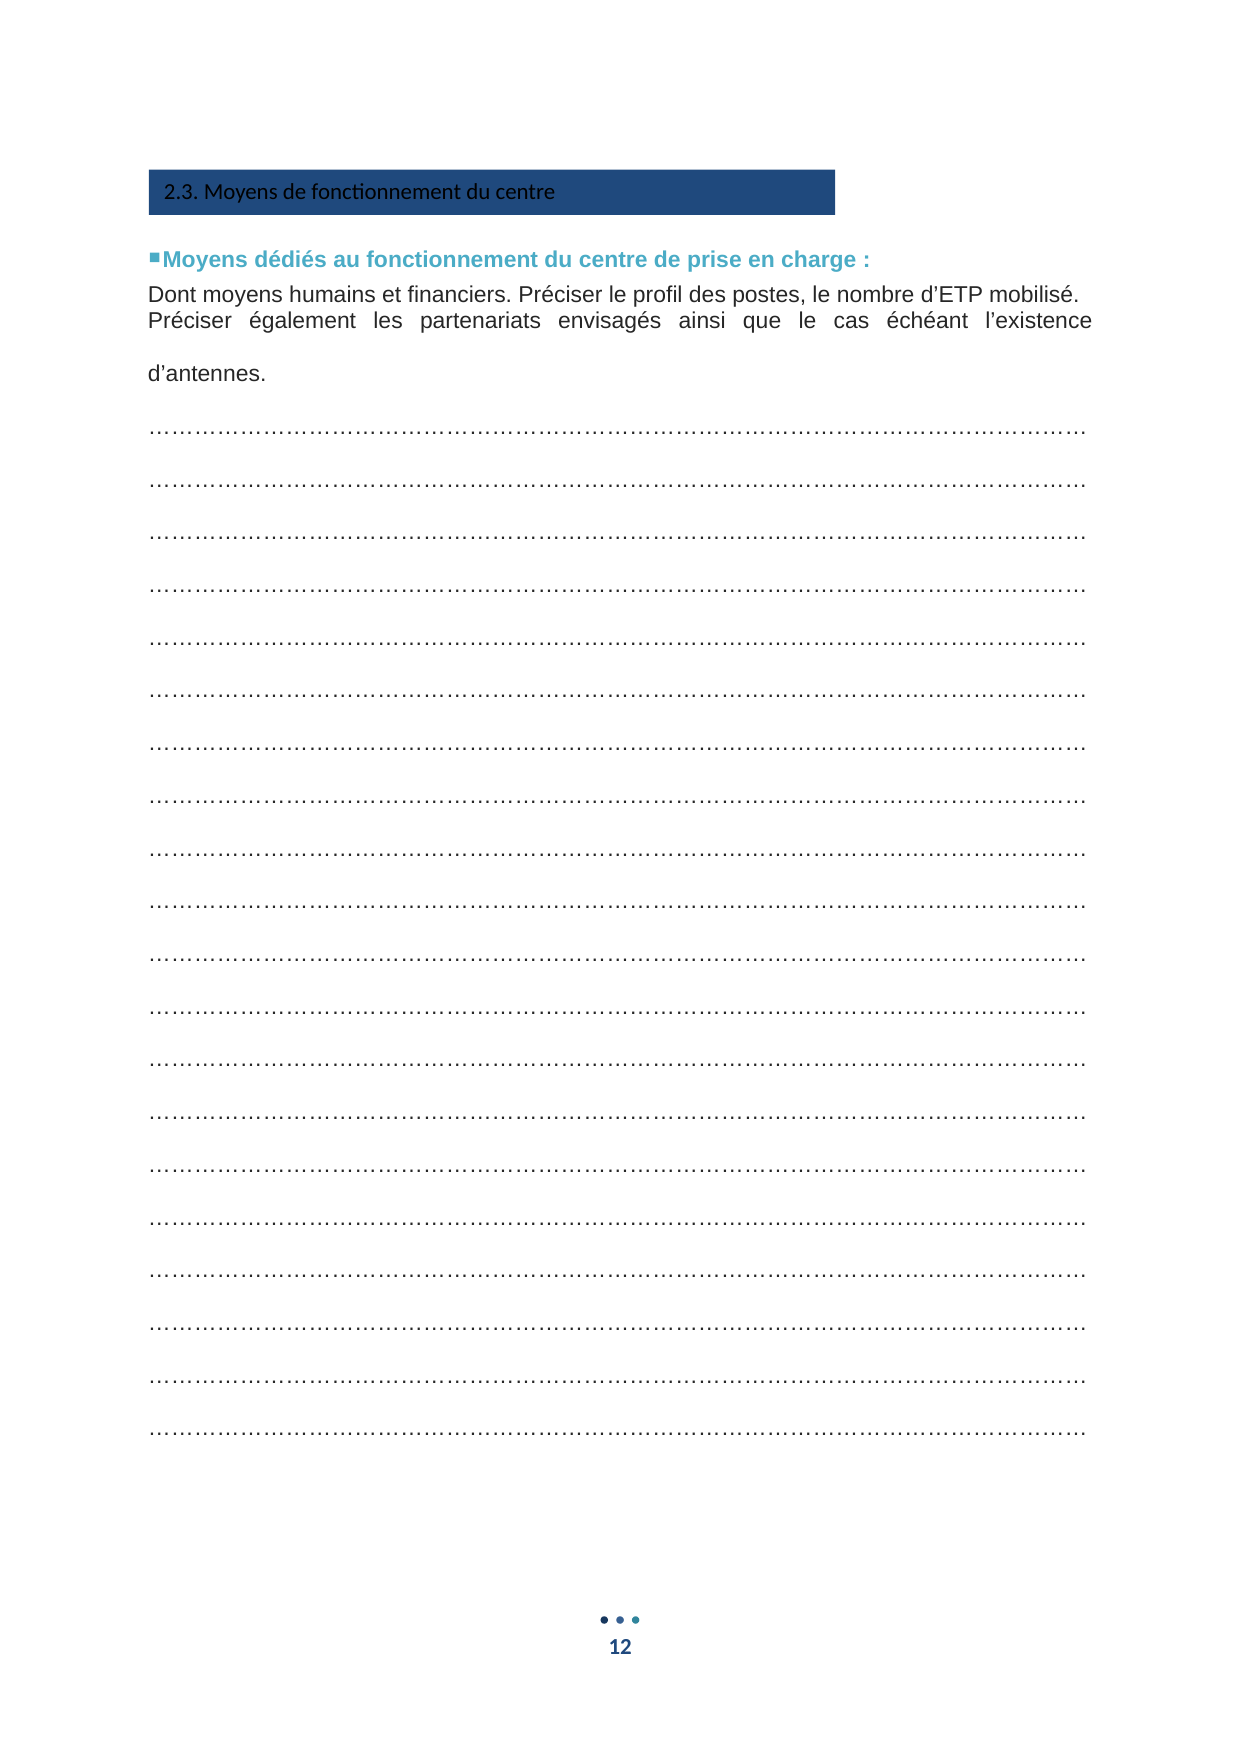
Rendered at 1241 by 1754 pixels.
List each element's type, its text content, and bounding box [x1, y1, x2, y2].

text …………………………………………………………………………………………………………………………………………………………………………………………………………………………………………………………………………………………………………………………………………………………………………………………………………………………………………………… [148, 1045, 1093, 1230]
text …………………………………………………………………………………………………………………………………………………………………………………………………………………………………………………………………………………………………………………………………………………………………………………………………………………………………………………… [148, 834, 1093, 1019]
text …………………………………………………………………………………………………………………………………………………………………………………………………………………………………………………………………………………………………………………………………………………………………………………………………………………………………………………… …………………………………………………………………………………………………………………………………………………………………………………………………………………………………………………………………………………………………………………………………………………………………………………………………………………………………………………… [148, 413, 1093, 808]
text Préciser également les partenariats envisagés ainsi que le cas échéant l’existence d’antennes. [148, 307, 1093, 386]
list Moyens dédiés au fonctionnement du centre de prise en charge : [148, 246, 1093, 274]
text …………………………………………………………………………………………………………………………………………………………………………………………………………………………………………………………………………………………………………………………………………………………………………………………………………………………………………………… [148, 1256, 1093, 1441]
text Dont moyens humains et financiers. Préciser le profil des postes, le nombre d’ETP mobilisé. [148, 281, 1093, 307]
